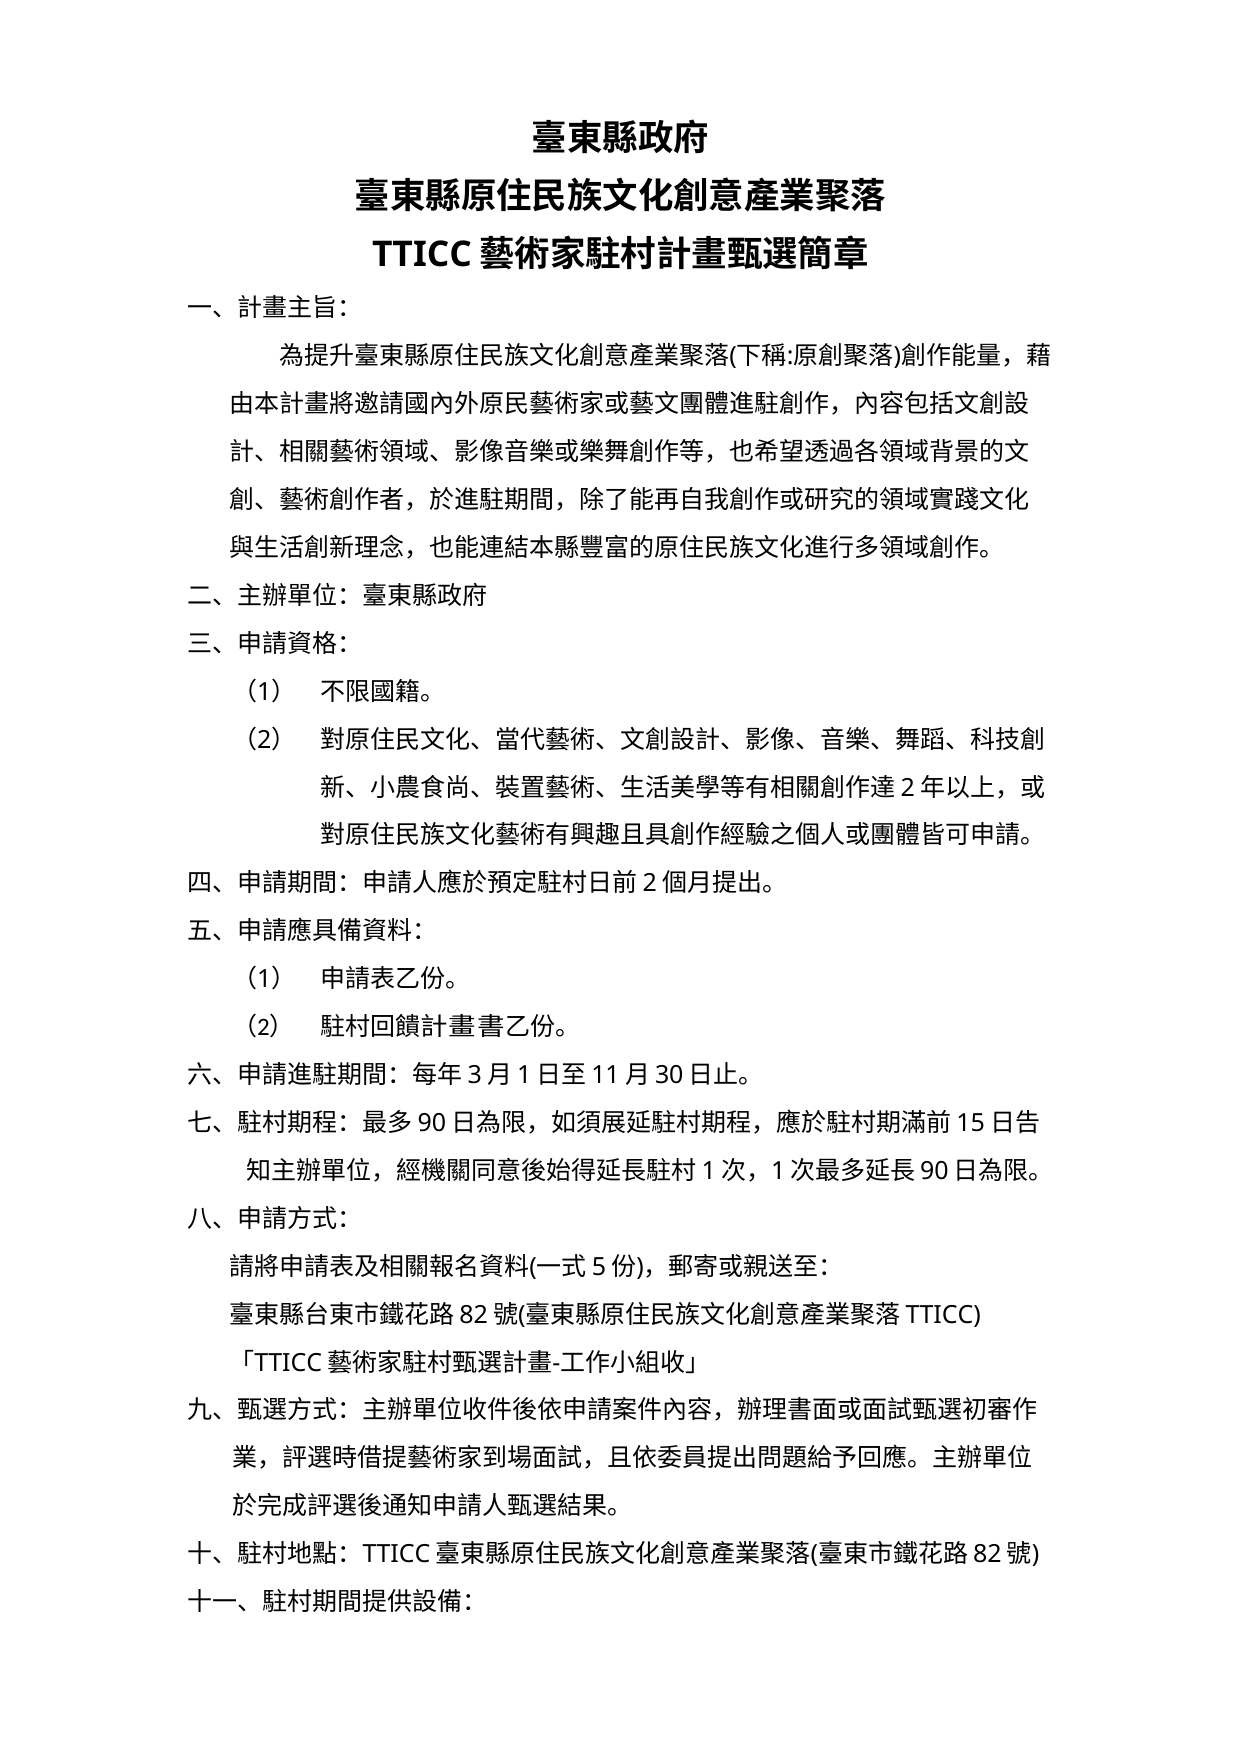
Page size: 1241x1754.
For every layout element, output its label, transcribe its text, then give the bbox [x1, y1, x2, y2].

text 六、申請進駐期間：每年3月1日至11月30日止。 [187, 1045, 1053, 1093]
text 「TTICC藝術家駐村甄選計畫-工作小組收」 [229, 1333, 1053, 1381]
text 八、申請方式： [187, 1189, 1107, 1237]
text 五、申請應具備資料： [187, 901, 1053, 949]
text 四、申請期間：申請人應於預定駐村日前2個月提出。 [187, 853, 1053, 901]
text 為提升臺東縣原住民族文化創意產業聚落(下稱:原創聚落)創作能量，藉由本計畫將邀請國內外原民藝術家或藝文團體進駐創作，內容包括文創設計、相關藝術領域、影像音樂或樂舞創作等，也希望透過各領域背景的文創、藝術創作者，於進駐期間，除了能再自我創作或研究的領域實踐文化與生活創新理念，也能連結本縣豐富的原住民族文化進行多領域創作。 [229, 326, 1053, 566]
text 請將申請表及相關報名資料(一式5份)，郵寄或親送至： [229, 1237, 1053, 1285]
text 十一、駐村期間提供設備： [187, 1572, 1053, 1620]
list 對原住民文化、當代藝術、文創設計、影像、音樂、舞蹈、科技創新、小農食尚、裝置藝術、生活美學等有相關創作達2年以上，或對原住民族文化藝術有興趣且具創作經驗之個人或團體皆可申請。 [232, 710, 1053, 853]
text 二、主辦單位：臺東縣政府 [187, 566, 1053, 614]
text 臺東縣政府 [187, 103, 1053, 162]
list 不限國籍。 [232, 662, 1053, 710]
text TTICC藝術家駐村計畫甄選簡章 [187, 220, 1053, 278]
text 臺東縣台東市鐵花路82號(臺東縣原住民族文化創意產業聚落TTICC) [229, 1285, 1053, 1333]
text 七、駐村期程：最多90日為限，如須展延駐村期程，應於駐村期滿前15日告知主辦單位，經機關同意後始得延長駐村1次，1次最多延長90日為限。 [187, 1093, 1053, 1189]
text 十、駐村地點：TTICC臺東縣原住民族文化創意產業聚落(臺東市鐵花路82號) [187, 1524, 1053, 1572]
text 三、申請資格： [187, 614, 1053, 662]
list 駐村回饋計畫書乙份。 [232, 997, 1053, 1045]
text 臺東縣原住民族文化創意產業聚落 [187, 162, 1053, 220]
text 九、甄選方式：主辦單位收件後依申請案件內容，辦理書面或面試甄選初審作業，評選時借提藝術家到場面試，且依委員提出問題給予回應。主辦單位於完成評選後通知申請人甄選結果。 [187, 1381, 1053, 1524]
text 一、計畫主旨： [187, 278, 1053, 326]
list 申請表乙份。 [232, 949, 1053, 997]
